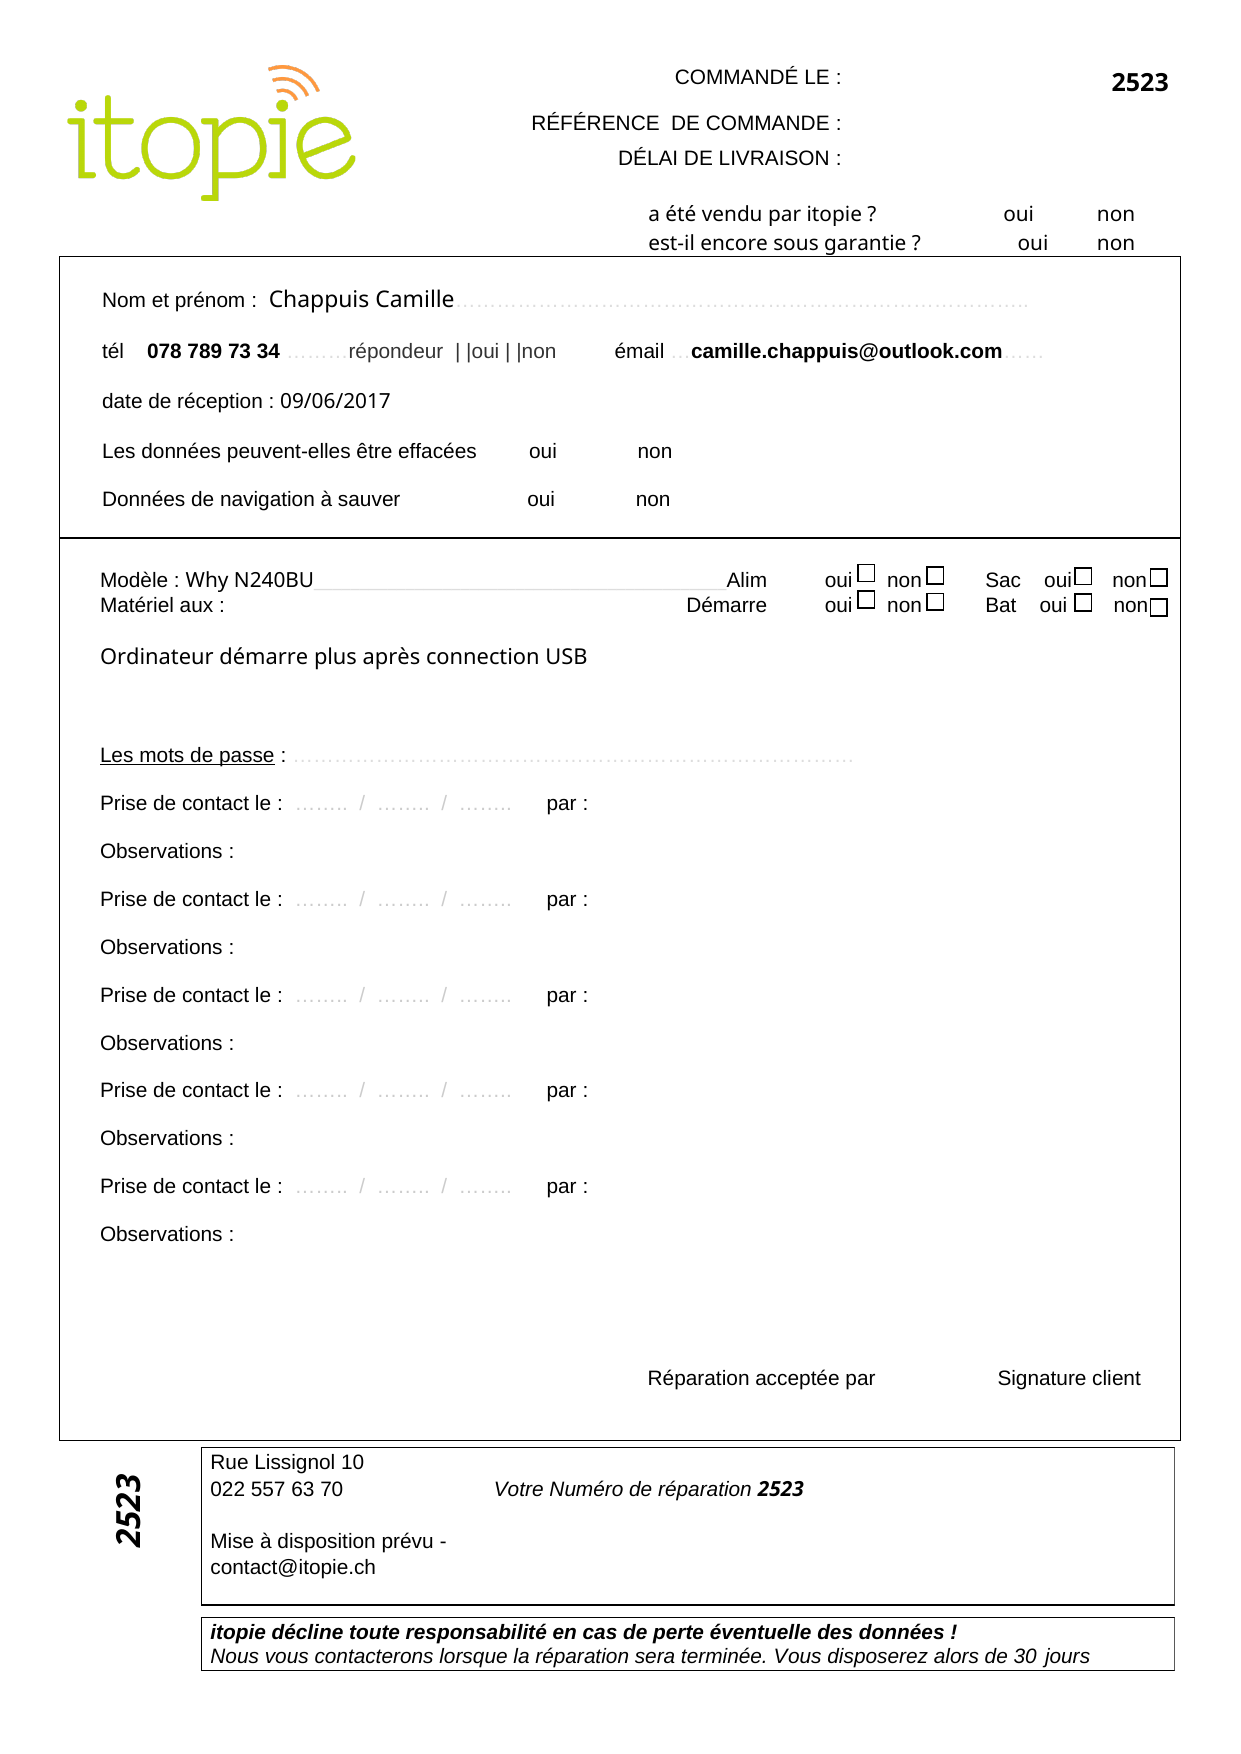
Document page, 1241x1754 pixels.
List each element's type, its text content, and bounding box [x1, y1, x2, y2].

text Modèle : Why N240BU Alim oui non Sac oui non [879, 562, 925, 590]
text a été vendu par itopie ? oui non [59, 199, 1181, 228]
text Données de navigation à sauver oui non [60, 484, 1180, 511]
text Ordinateur démarre plus après connection USB [60, 638, 1180, 671]
text Prise de contact le : …….. / …….. / …….. par : [60, 1075, 1180, 1102]
text Réparation acceptée par Signature client [60, 1363, 1180, 1390]
text Observations : [60, 1123, 1180, 1150]
text est-il encore sous garantie ? oui non [59, 228, 1181, 256]
text Prise de contact le : …….. / …….. / …….. par : [60, 788, 1180, 815]
text Nom et prénom : Chappuis Camille……………………………………………………………………….. [60, 280, 1180, 314]
text Les mots de passe : ……………………………………………………………………… [60, 740, 1180, 767]
text Prise de contact le : …….. / …….. / …….. par : [60, 1171, 1180, 1198]
text Modèle : Why N240BU Alim oui non Sac oui non [948, 562, 1180, 590]
table_cell itopie décline toute responsabilité en cas de perte éventuelle des données ! Nous vous contacterons lorsque la réparation sera terminée. Vous disposerez alors de 30 jours [195, 1611, 1180, 1677]
table_header 2523 [847, 59, 1180, 104]
table_cell [847, 140, 1180, 175]
text Observations : [60, 931, 1180, 958]
table_cell [847, 105, 1180, 140]
text Prise de contact le : …….. / …….. / …….. par : [60, 979, 1180, 1006]
table_header 2523 [59, 1441, 195, 1677]
table_cell RÉFÉRENCE DE COMMANDE : [490, 105, 847, 140]
table_cell DÉLAI DE LIVRAISON : [490, 140, 847, 175]
text Observations : [60, 1027, 1180, 1054]
text Les données peuvent-elles être effacées oui non [60, 436, 1180, 463]
text Modèle : Why N240BU Alim oui non Sac oui non [60, 562, 856, 590]
text Observations : [60, 1219, 1180, 1246]
text Observations : [60, 836, 1180, 863]
text Prise de contact le : …….. / …….. / …….. par : [60, 883, 1180, 911]
text tél 078 789 73 34 ………répondeur | |oui | |non émail …camille.chappuis@outlook.com…… [60, 335, 1180, 362]
table_header Rue Lissignol 10 022 557 63 70 Votre Numéro de réparation 2523 Mise à disposition prévu - contact@itopie.ch [195, 1441, 1180, 1611]
text Matériel aux : Démarre oui non Bat oui non [60, 590, 1180, 617]
text date de réception : 09/06/2017 [60, 383, 1180, 415]
picture [67, 65, 356, 201]
table_header COMMANDÉ LE : [490, 59, 847, 104]
